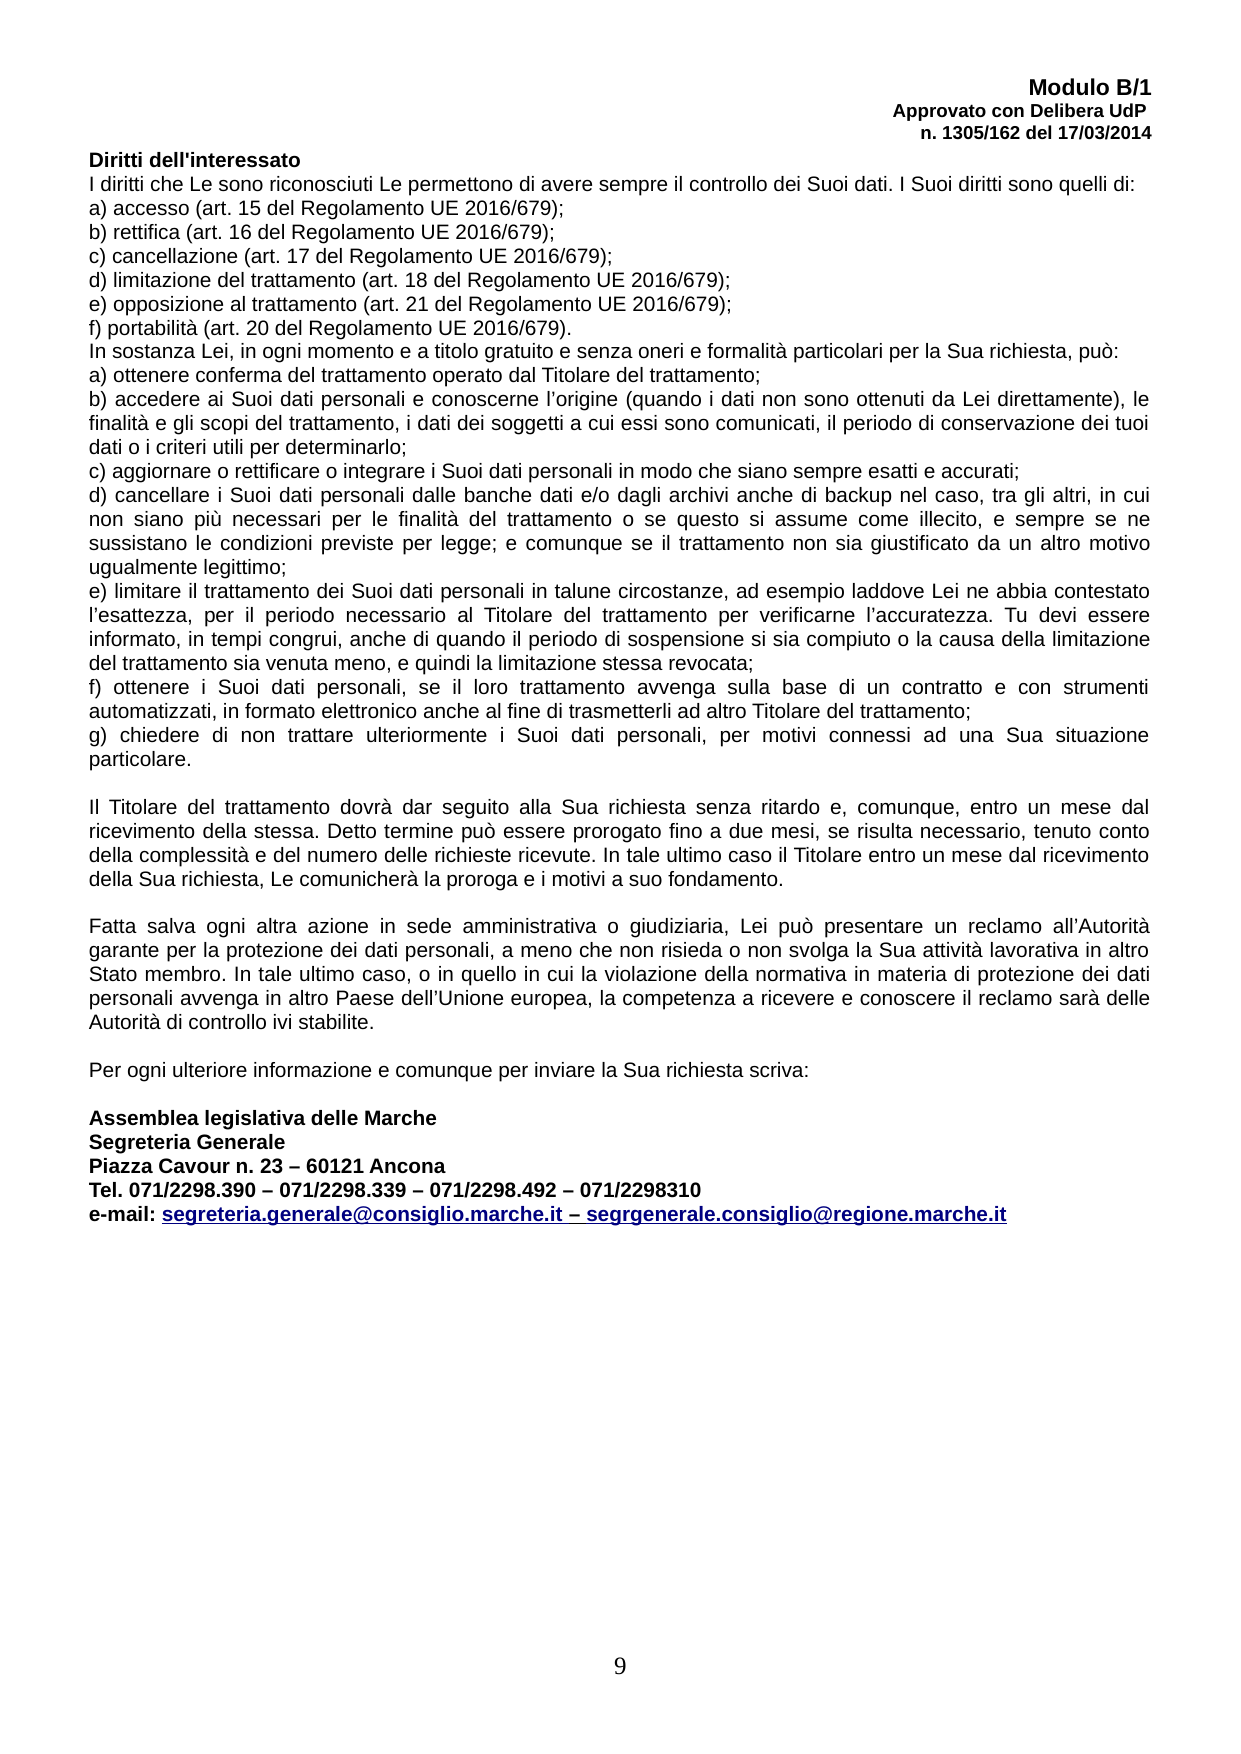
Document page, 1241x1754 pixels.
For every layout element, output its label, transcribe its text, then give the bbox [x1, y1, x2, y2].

text In sostanza Lei, in ogni momento e a titolo gratuito e senza oneri e formalità particolari per la Sua richiesta, può: [89, 339, 1152, 363]
text g) chiedere di non trattare ulteriormente i Suoi dati personali, per motivi connessi ad una Sua situazione particolare. [89, 723, 1152, 771]
text Segreteria Generale [89, 1130, 1152, 1154]
text f) ottenere i Suoi dati personali, se il loro trattamento avvenga sulla base di un contratto e con strumenti automatizzati, in formato elettronico anche al fine di trasmetterli ad altro Titolare del trattamento; [89, 675, 1152, 723]
text Il Titolare del trattamento dovrà dar seguito alla Sua richiesta senza ritardo e, comunque, entro un mese dal ricevimento della stessa. Detto termine può essere prorogato fino a due mesi, se risulta necessario, tenuto conto della complessità e del numero delle richieste ricevute. In tale ultimo caso il Titolare entro un mese dal ricevimento della Sua richiesta, Le comunicherà la proroga e i motivi a suo fondamento. [89, 794, 1152, 890]
text e) limitare il trattamento dei Suoi dati personali in talune circostanze, ad esempio laddove Lei ne abbia contestato l’esattezza, per il periodo necessario al Titolare del trattamento per verificarne l’accuratezza. Tu devi essere informato, in tempi congrui, anche di quando il periodo di sospensione si sia compiuto o la causa della limitazione del trattamento sia venuta meno, e quindi la limitazione stessa revocata; [89, 579, 1152, 675]
text Fatta salva ogni altra azione in sede amministrativa o giudiziaria, Lei può presentare un reclamo all’Autorità garante per la protezione dei dati personali, a meno che non risieda o non svolga la Sua attività lavorativa in altro Stato membro. In tale ultimo caso, o in quello in cui la violazione della normativa in materia di protezione dei dati personali avvenga in altro Paese dell’Unione europea, la competenza a ricevere e conoscere il reclamo sarà delle Autorità di controllo ivi stabilite. [89, 914, 1152, 1034]
text e-mail: segreteria.generale@consiglio.marche.it – segrgenerale.consiglio@regione.marche.it [89, 1202, 1152, 1226]
text Piazza Cavour n. 23 – 60121 Ancona [89, 1154, 1152, 1178]
text e) opposizione al trattamento (art. 21 del Regolamento UE 2016/679); [89, 291, 1152, 315]
text c) cancellazione (art. 17 del Regolamento UE 2016/679); [89, 243, 1152, 267]
text Assemblea legislativa delle Marche [89, 1106, 1152, 1130]
text b) accedere ai Suoi dati personali e conoscerne l’origine (quando i dati non sono ottenuti da Lei direttamente), le finalità e gli scopi del trattamento, i dati dei soggetti a cui essi sono comunicati, il periodo di conservazione dei tuoi dati o i criteri utili per determinarlo; [89, 387, 1152, 459]
text Diritti dell'interessato [89, 148, 1152, 172]
text a) accesso (art. 15 del Regolamento UE 2016/679); [89, 196, 1152, 219]
text a) ottenere conferma del trattamento operato dal Titolare del trattamento; [89, 363, 1152, 387]
text d) limitazione del trattamento (art. 18 del Regolamento UE 2016/679); [89, 267, 1152, 291]
text Per ogni ulteriore informazione e comunque per inviare la Sua richiesta scriva: [89, 1058, 1152, 1082]
text d) cancellare i Suoi dati personali dalle banche dati e/o dagli archivi anche di backup nel caso, tra gli altri, in cui non siano più necessari per le finalità del trattamento o se questo si assume come illecito, e sempre se ne sussistano le condizioni previste per legge; e comunque se il trattamento non sia giustificato da un altro motivo ugualmente legittimo; [89, 483, 1152, 579]
text b) rettifica (art. 16 del Regolamento UE 2016/679); [89, 219, 1152, 243]
text c) aggiornare o rettificare o integrare i Suoi dati personali in modo che siano sempre esatti e accurati; [89, 459, 1152, 483]
text f) portabilità (art. 20 del Regolamento UE 2016/679). [89, 315, 1152, 339]
text I diritti che Le sono riconosciuti Le permettono di avere sempre il controllo dei Suoi dati. I Suoi diritti sono quelli di: [89, 172, 1152, 196]
text Tel. 071/2298.390 – 071/2298.339 – 071/2298.492 – 071/2298310 [89, 1178, 1152, 1202]
